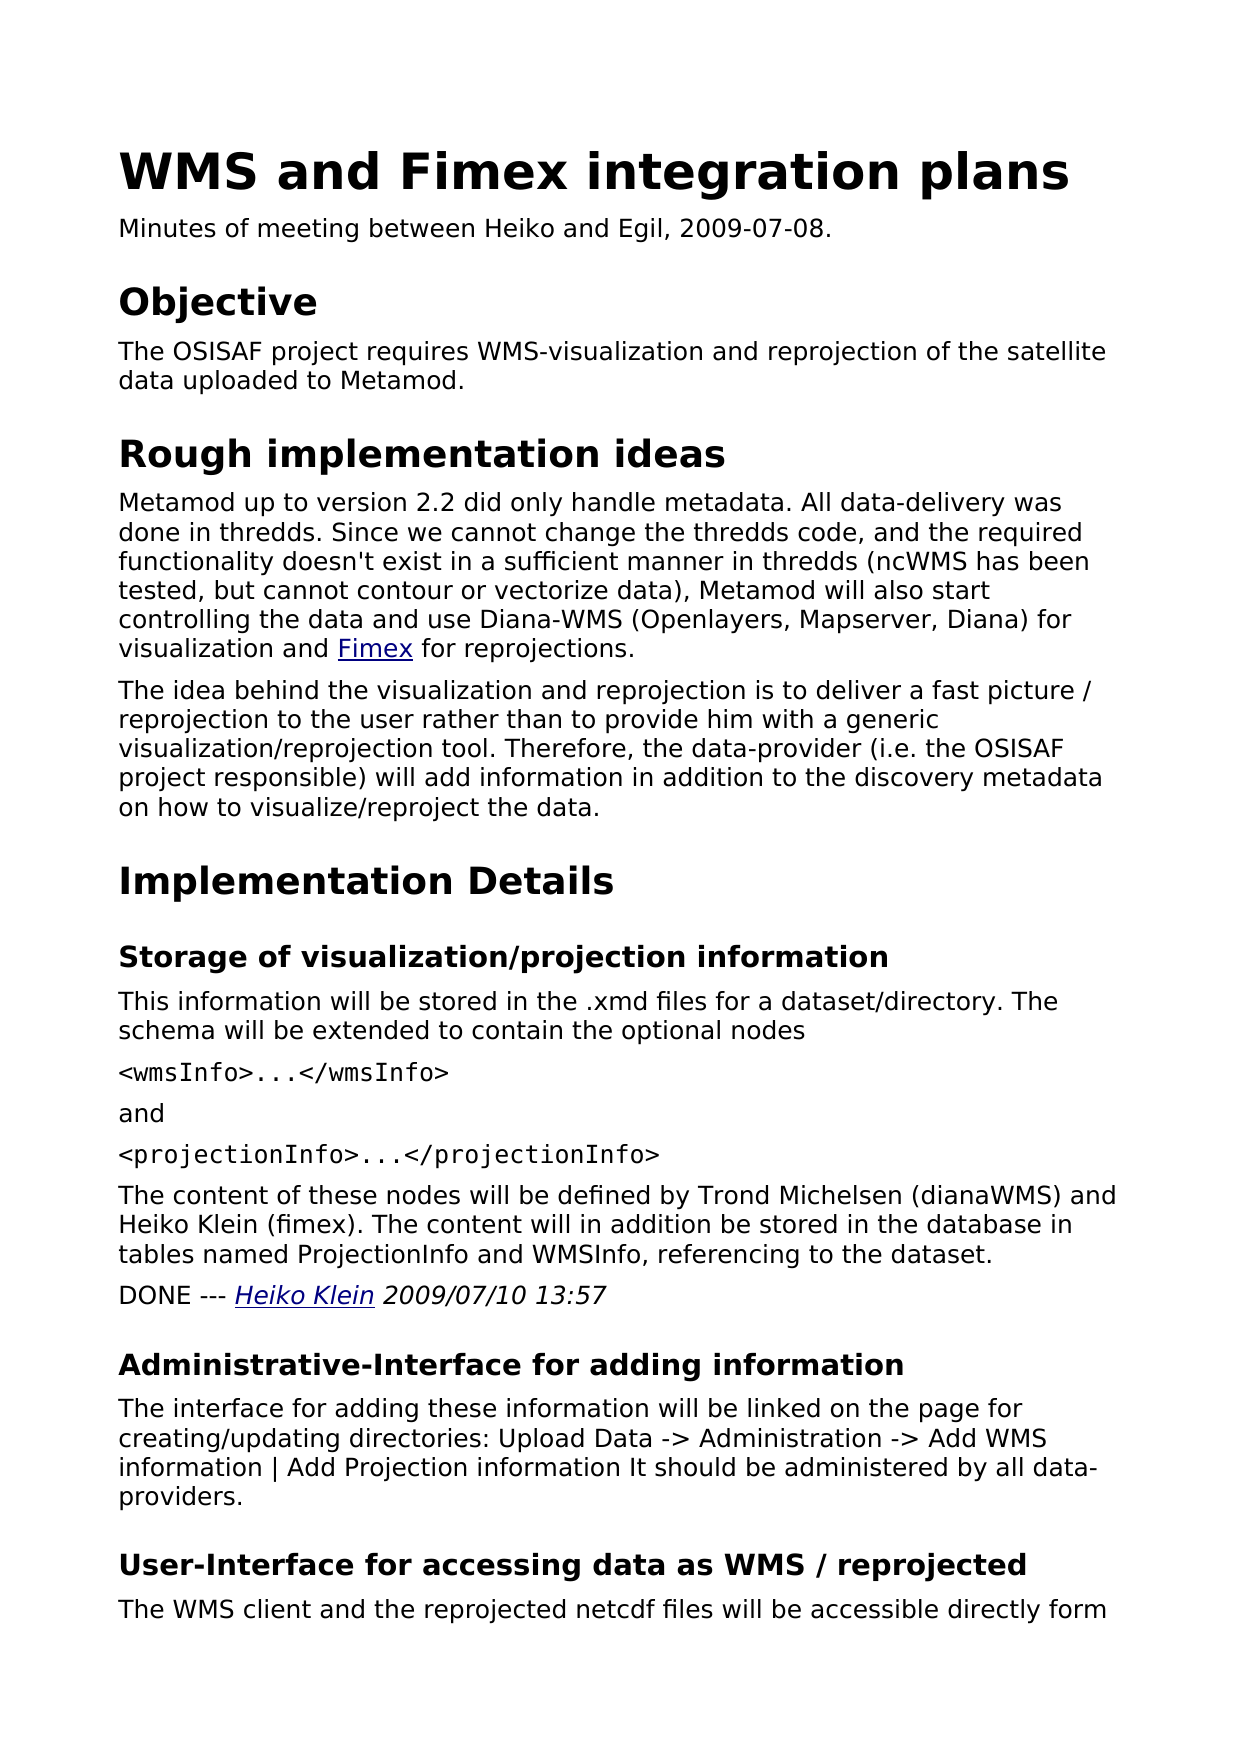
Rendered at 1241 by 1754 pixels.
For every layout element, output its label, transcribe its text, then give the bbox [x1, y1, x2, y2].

text This information will be stored in the .xmd files for a dataset/directory. The schema will be extended to contain the optional nodes [118, 987, 1122, 1045]
text Minutes of meeting between Heiko and Egil, 2009-07-08. [118, 214, 1122, 243]
text <wmsInfo>...</wmsInfo> [118, 1058, 1122, 1087]
subtitle Administrative-Interface for adding information [118, 1348, 1122, 1382]
text The content of these nodes will be defined by Trond Michelsen (dianaWMS) and Heiko Klein (fimex). The content will in addition be stored in the database in tables named ProjectionInfo and WMSInfo, referencing to the dataset. [118, 1181, 1122, 1269]
subtitle WMS and Fimex integration plans [118, 143, 1122, 201]
text Metamod up to version 2.2 did only handle metadata. All data-delivery was done in thredds. Since we cannot change the thredds code, and the required functionality doesn't exist in a sufficient manner in thredds (ncWMS has been tested, but cannot contour or vectorize data), Metamod will also start controlling the data and use Diana-WMS (Openlayers, Mapserver, Diana) for visualization and Fimex for reprojections. [118, 489, 1122, 664]
subtitle Storage of visualization/projection information [118, 941, 1122, 974]
text The interface for adding these information will be linked on the page for creating/updating directories: Upload Data -> Administration -> Add WMS information | Add Projection information It should be administered by all data-providers. [118, 1394, 1122, 1511]
text The WMS client and the reprojected netcdf files will be accessible directly form [118, 1595, 1122, 1624]
text and [118, 1099, 1122, 1128]
subtitle Implementation Details [118, 859, 1122, 903]
text The OSISAF project requires WMS-visualization and reprojection of the satellite data uploaded to Metamod. [118, 337, 1122, 395]
text DONE --- Heiko Klein 2009/07/10 13:57 [118, 1281, 1122, 1311]
text <projectionInfo>...</projectionInfo> [118, 1141, 1122, 1170]
subtitle Rough implementation ideas [118, 432, 1122, 476]
subtitle User-Interface for accessing data as WMS / reprojected [118, 1549, 1122, 1583]
subtitle Objective [118, 281, 1122, 324]
text The idea behind the visualization and reprojection is to deliver a fast picture / reprojection to the user rather than to provide him with a generic visualization/reprojection tool. Therefore, the data-provider (i.e. the OSISAF project responsible) will add information in addition to the discovery metadata on how to visualize/reproject the data. [118, 676, 1122, 822]
